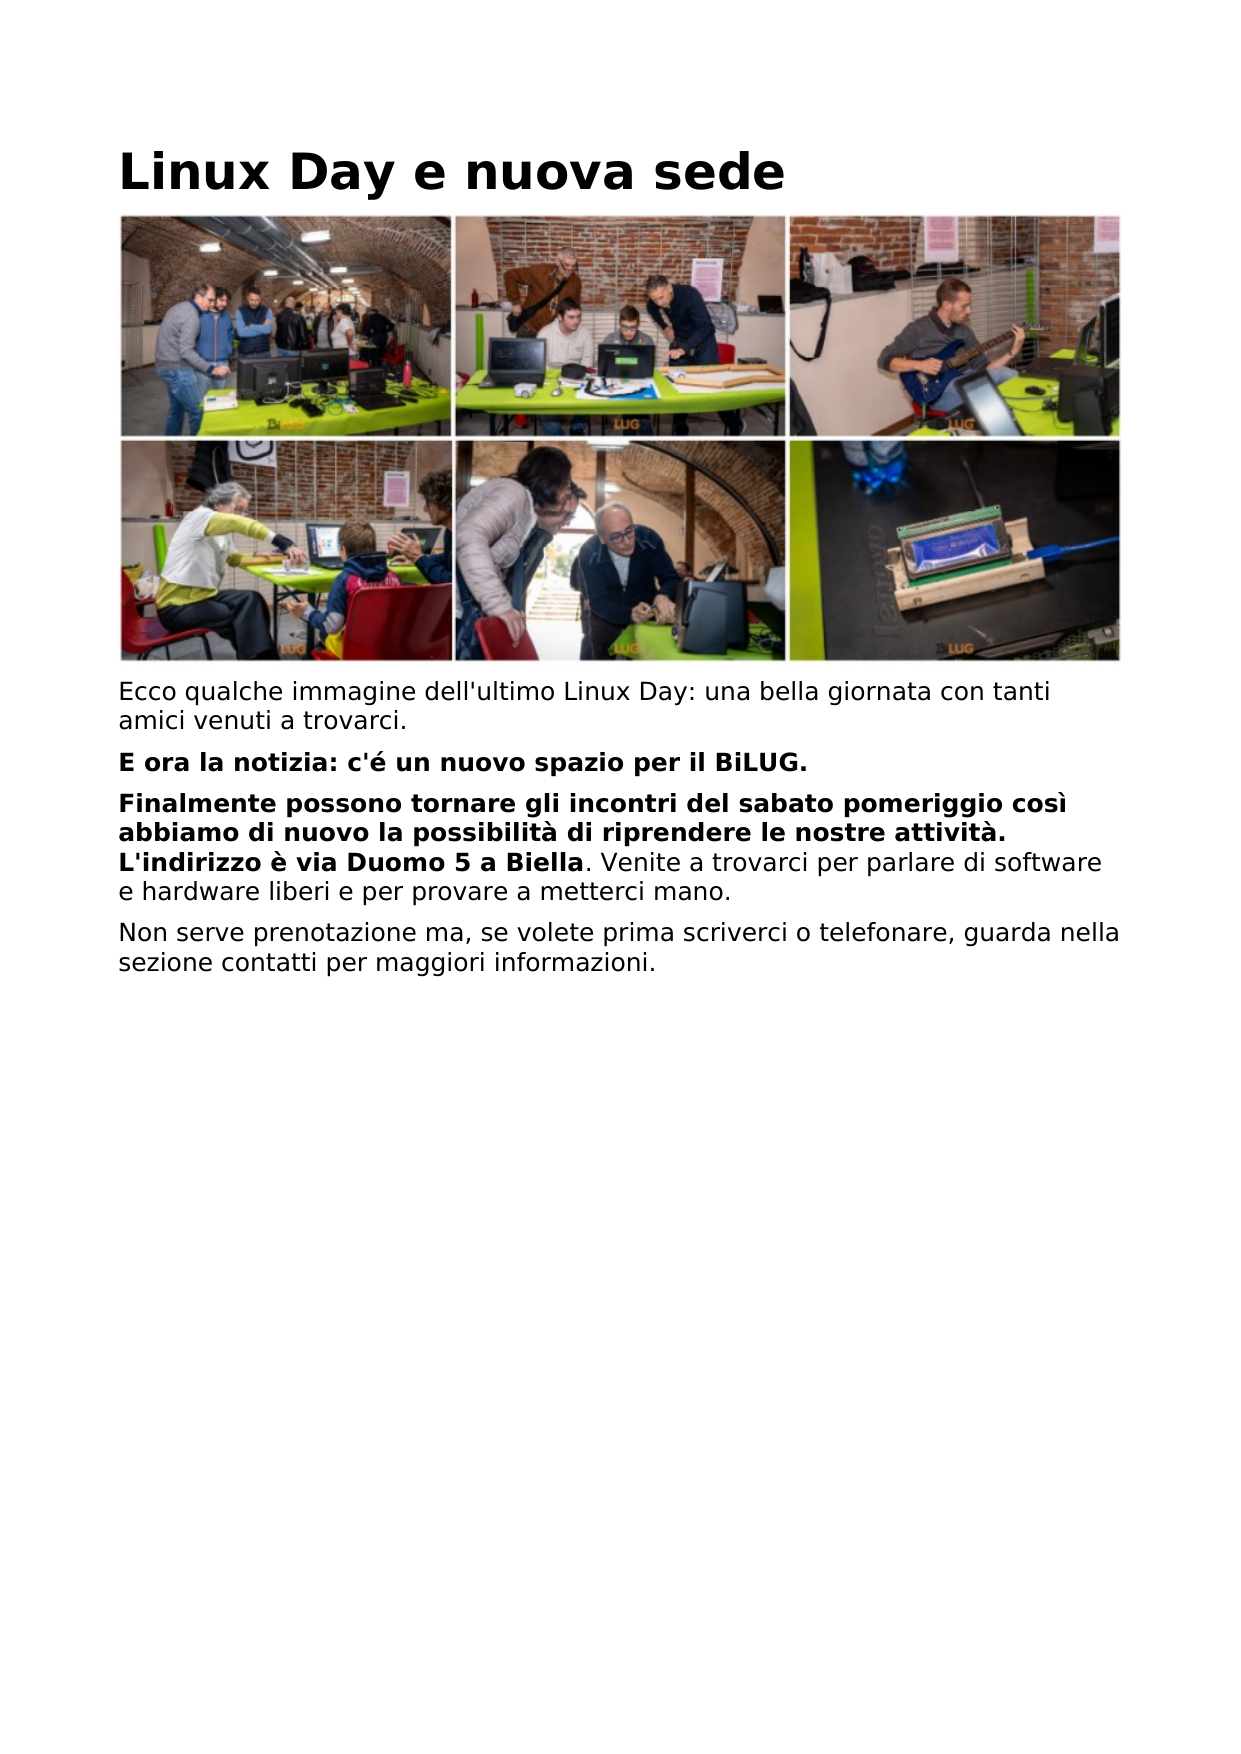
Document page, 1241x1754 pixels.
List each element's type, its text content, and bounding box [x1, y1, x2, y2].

text E ora la notizia: c'é un nuovo spazio per il BiLUG. [118, 748, 1122, 777]
subtitle Linux Day e nuova sede [118, 143, 1122, 201]
picture [118, 213, 1123, 665]
text Ecco qualche immagine dell'ultimo Linux Day: una bella giornata con tanti amici venuti a trovarci. [118, 677, 1122, 735]
text Finalmente possono tornare gli incontri del sabato pomeriggio così abbiamo di nuovo la possibilità di riprendere le nostre attività. L'indirizzo è via Duomo 5 a Biella. Venite a trovarci per parlare di software e hardware liberi e per provare a metterci mano. [118, 789, 1122, 906]
text Non serve prenotazione ma, se volete prima scriverci o telefonare, guarda nella sezione contatti per maggiori informazioni. [118, 918, 1122, 977]
